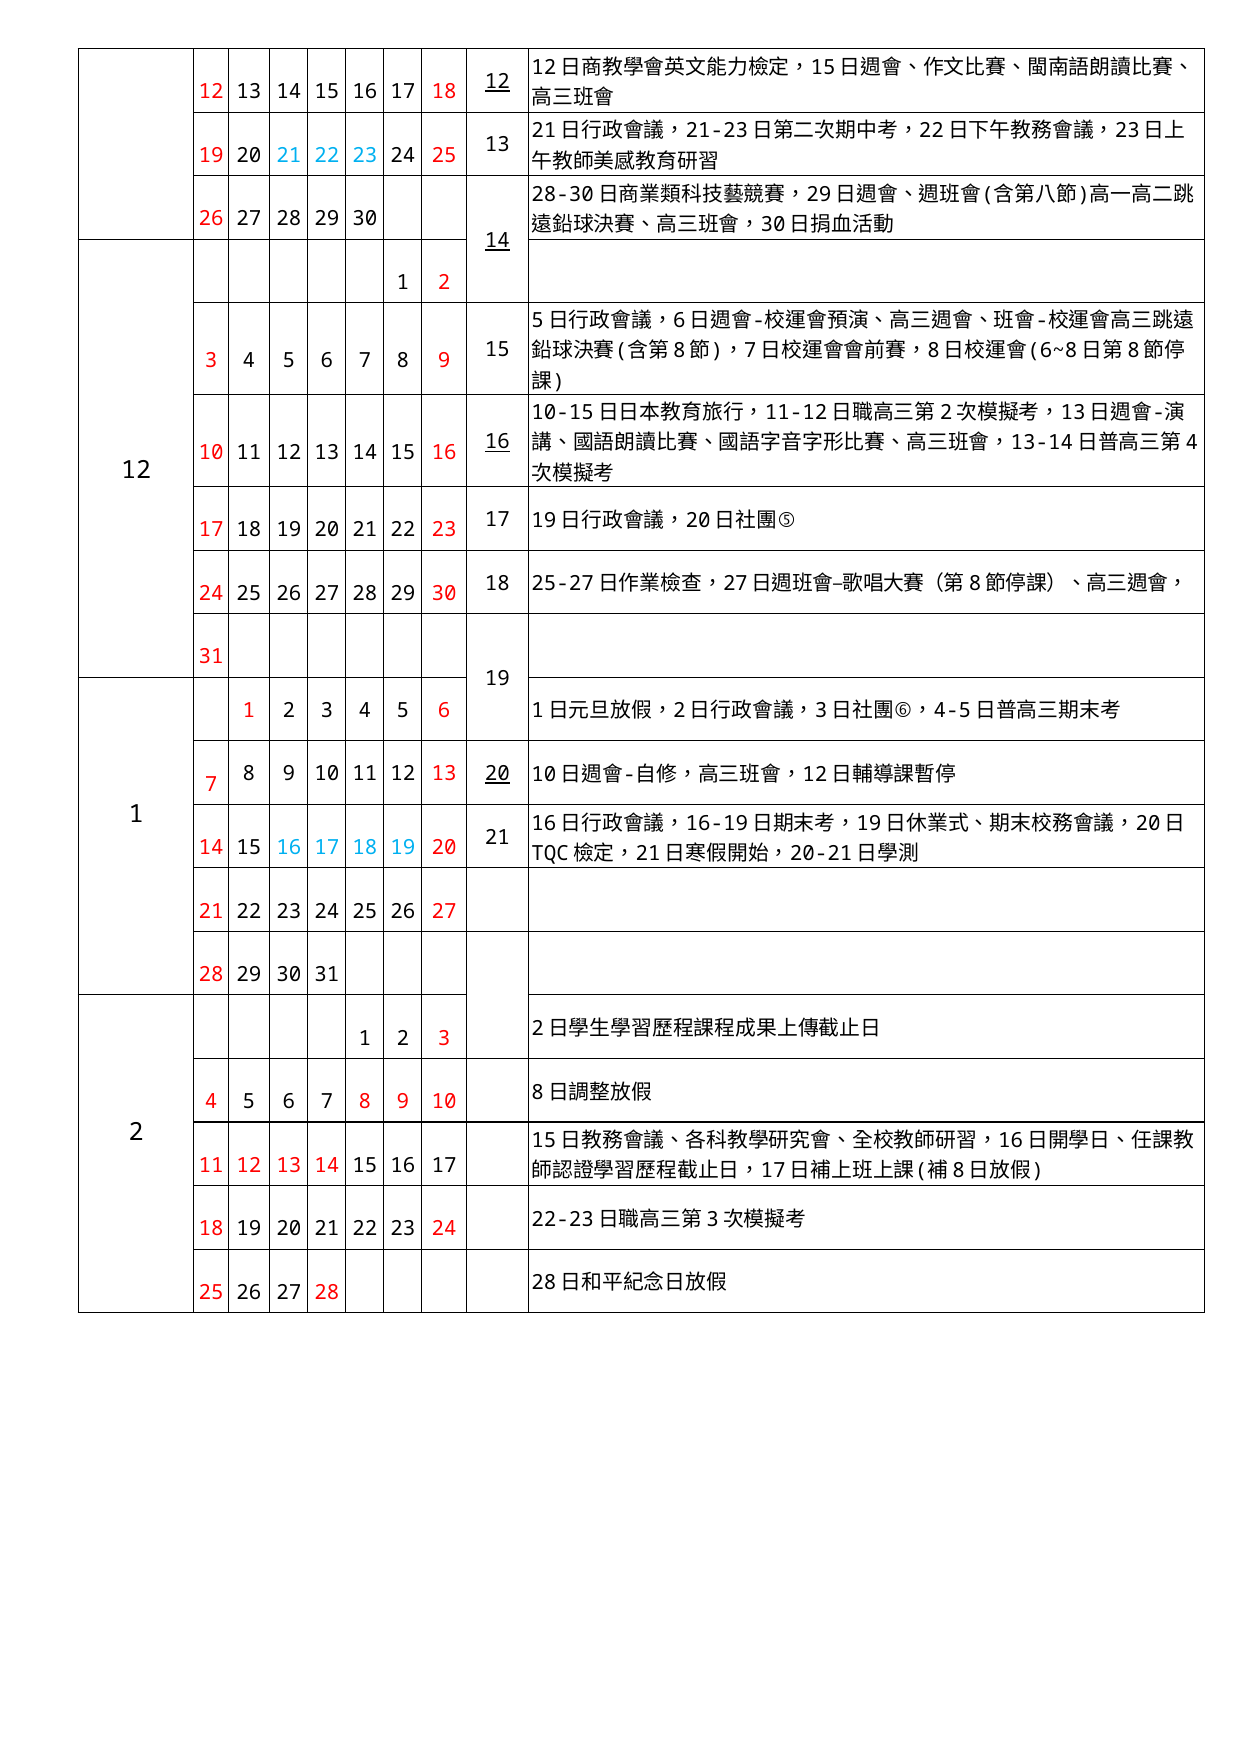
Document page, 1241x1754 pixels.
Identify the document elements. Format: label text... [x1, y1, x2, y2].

table_cell 1 [229, 678, 269, 740]
table_cell 24 [384, 113, 421, 175]
table_cell 14 [308, 1123, 345, 1185]
table_cell 15 [467, 303, 528, 394]
table_cell 14 [346, 395, 383, 486]
table_cell 6 [308, 303, 345, 394]
table_cell 7 [194, 741, 228, 804]
table_cell 19 [384, 805, 421, 867]
table_cell 27 [270, 1250, 307, 1312]
table_cell 9 [384, 1059, 421, 1121]
table_cell [529, 868, 1204, 931]
table_cell 12 [194, 49, 228, 112]
table_cell 11 [229, 395, 269, 486]
table_cell 8 [346, 1059, 383, 1121]
table_cell 16 [346, 49, 383, 112]
table_cell [346, 614, 383, 677]
table_cell [346, 932, 383, 994]
table_cell 18 [422, 49, 466, 112]
table_cell 16 [270, 805, 307, 867]
table_cell [270, 614, 307, 677]
table_cell 31 [194, 614, 228, 677]
table_cell 29 [384, 551, 421, 613]
table_cell 20 [308, 487, 345, 549]
table_cell 3 [308, 678, 345, 740]
table_cell [308, 240, 345, 302]
table_cell 3 [422, 995, 466, 1058]
table_cell 13 [422, 741, 466, 804]
table_cell [194, 678, 228, 740]
table_cell [270, 240, 307, 302]
table_cell 15 [384, 395, 421, 486]
table_cell 23 [384, 1186, 421, 1248]
table_cell 30 [346, 176, 383, 239]
table_cell 9 [270, 741, 307, 804]
table_cell 5 [229, 1059, 269, 1121]
table_cell [422, 932, 466, 994]
table_cell 29 [308, 176, 345, 239]
table_cell [308, 614, 345, 677]
table_cell 13 [308, 395, 345, 486]
table_cell [422, 176, 466, 239]
table_cell [467, 1059, 528, 1121]
table_cell 25 [194, 1250, 228, 1312]
table_cell 22 [308, 113, 345, 175]
table_cell 3 [194, 303, 228, 394]
table_cell 6 [270, 1059, 307, 1121]
table_cell [384, 932, 421, 994]
table_cell [229, 240, 269, 302]
table_cell 27 [229, 176, 269, 239]
table_cell 17 [194, 487, 228, 549]
table_cell 16日行政會議，16-19日期末考，19日休業式、期末校務會議，20日TQC檢定，21日寒假開始，20-21日學測 [529, 805, 1204, 867]
table_cell 10-15日日本教育旅行，11-12日職高三第2次模擬考，13日週會-演講、國語朗讀比賽、國語字音字形比賽、高三班會，13-14日普高三第4次模擬考 [529, 395, 1204, 486]
table_cell 19 [229, 1186, 269, 1248]
table_cell 27 [308, 551, 345, 613]
table_cell [229, 995, 269, 1058]
table_cell 22-23日職高三第3次模擬考 [529, 1186, 1204, 1248]
table_cell 17 [308, 805, 345, 867]
table_cell 1 [384, 240, 421, 302]
table_cell 21 [270, 113, 307, 175]
table_cell 30 [270, 932, 307, 994]
table_cell 19 [194, 113, 228, 175]
table_cell 18 [346, 805, 383, 867]
table_cell 14 [467, 176, 528, 302]
table_cell [467, 1250, 528, 1312]
table_cell 15 [229, 805, 269, 867]
table_cell 25 [422, 113, 466, 175]
table_cell 24 [194, 551, 228, 613]
table_cell 27 [422, 868, 466, 931]
table_cell 4 [194, 1059, 228, 1121]
table_cell 20 [270, 1186, 307, 1248]
table_cell 25 [229, 551, 269, 613]
table_cell 21 [308, 1186, 345, 1248]
table_cell 23 [270, 868, 307, 931]
table_cell 20 [229, 113, 269, 175]
table_cell 16 [422, 395, 466, 486]
table_cell [384, 176, 421, 239]
table_cell 28 [346, 551, 383, 613]
table_cell [422, 1250, 466, 1312]
table_cell 19 [270, 487, 307, 549]
table_cell 21日行政會議，21-23日第二次期中考，22日下午教務會議，23日上午教師美感教育研習 [529, 113, 1204, 175]
table_cell 13 [467, 113, 528, 175]
table_cell [346, 1250, 383, 1312]
table_cell 2日學生學習歷程課程成果上傳截止日 [529, 995, 1204, 1058]
table_cell 12 [467, 49, 528, 112]
table_cell [467, 1123, 528, 1185]
table_cell [467, 932, 528, 1058]
table_cell 1日元旦放假，2日行政會議，3日社團，4-5日普高三期末考 [529, 678, 1204, 740]
table_cell [79, 49, 193, 239]
table_cell 9 [422, 303, 466, 394]
table_cell 5日行政會議，6日週會-校運會預演、高三週會、班會-校運會高三跳遠鉛球決賽(含第8節)，7日校運會會前賽，8日校運會(6~8日第8節停課) [529, 303, 1204, 394]
table_cell [194, 995, 228, 1058]
table_cell 15 [346, 1123, 383, 1185]
table_cell 1 [346, 995, 383, 1058]
table_cell 2 [79, 995, 193, 1312]
table_cell 28日和平紀念日放假 [529, 1250, 1204, 1312]
table_cell [422, 614, 466, 677]
table_cell [529, 614, 1204, 677]
table_cell 4 [346, 678, 383, 740]
table_cell 24 [422, 1186, 466, 1248]
table_cell 24 [308, 868, 345, 931]
table_cell 10 [194, 395, 228, 486]
table_cell 8日調整放假 [529, 1059, 1204, 1121]
table_cell [346, 240, 383, 302]
table_cell 28-30日商業類科技藝競賽，29日週會、週班會(含第八節)高一高二跳遠鉛球決賽、高三班會，30日捐血活動 [529, 176, 1204, 239]
table_cell 10 [308, 741, 345, 804]
table_cell 11 [194, 1123, 228, 1185]
table_cell 2 [384, 995, 421, 1058]
table_cell 19日行政會議，20日社團 [529, 487, 1204, 549]
table_cell 28 [270, 176, 307, 239]
table_cell 1 [79, 678, 193, 994]
table_cell 28 [308, 1250, 345, 1312]
table_cell 29 [229, 932, 269, 994]
table_cell 31 [308, 932, 345, 994]
table_cell 12 [79, 240, 193, 677]
table_cell 15日教務會議、各科教學研究會、全校教師研習，16日開學日、任課教師認證學習歷程截止日，17日補上班上課(補8日放假) [529, 1123, 1204, 1185]
table_cell [384, 1250, 421, 1312]
table_cell 8 [384, 303, 421, 394]
table_cell 16 [467, 395, 528, 486]
table_cell 30 [422, 551, 466, 613]
table_cell 7 [346, 303, 383, 394]
table_cell 22 [229, 868, 269, 931]
table_cell 17 [467, 487, 528, 549]
table_cell [384, 614, 421, 677]
table_cell 26 [270, 551, 307, 613]
table_cell 22 [346, 1186, 383, 1248]
table_cell 26 [229, 1250, 269, 1312]
table_cell 16 [384, 1123, 421, 1185]
table_cell 4 [229, 303, 269, 394]
table_cell [467, 868, 528, 931]
table_cell 6 [422, 678, 466, 740]
table_cell 2 [422, 240, 466, 302]
table_cell 23 [346, 113, 383, 175]
table_cell 18 [467, 551, 528, 613]
table_cell 13 [270, 1123, 307, 1185]
table_cell 25 [346, 868, 383, 931]
table_cell [529, 932, 1204, 994]
table_cell 14 [194, 805, 228, 867]
table_cell 10日週會-自修，高三班會，12日輔導課暫停 [529, 741, 1204, 804]
table_cell [467, 1186, 528, 1248]
table_cell 21 [467, 805, 528, 867]
table_cell 7 [308, 1059, 345, 1121]
table_cell 12 [229, 1123, 269, 1185]
table_cell 21 [194, 868, 228, 931]
table_cell 13 [229, 49, 269, 112]
table_cell 17 [422, 1123, 466, 1185]
table_cell 5 [270, 303, 307, 394]
table_cell 5 [384, 678, 421, 740]
table_cell [529, 240, 1204, 302]
table_cell 20 [422, 805, 466, 867]
table_cell 18 [194, 1186, 228, 1248]
table_cell 12日商教學會英文能力檢定，15日週會、作文比賽、閩南語朗讀比賽、高三班會 [529, 49, 1204, 112]
table_cell 15 [308, 49, 345, 112]
table_cell 25-27日作業檢查，27日週班會–歌唱大賽（第8節停課）、高三週會， [529, 551, 1204, 613]
table_cell 17 [384, 49, 421, 112]
table_cell [308, 995, 345, 1058]
table_cell 10 [422, 1059, 466, 1121]
table_cell 14 [270, 49, 307, 112]
table_cell 28 [194, 932, 228, 994]
table_cell 20 [467, 741, 528, 804]
table_cell 26 [384, 868, 421, 931]
table_cell 11 [346, 741, 383, 804]
table_cell 19 [467, 614, 528, 740]
table_cell 2 [270, 678, 307, 740]
table_cell [270, 995, 307, 1058]
table_cell [229, 614, 269, 677]
table_cell 26 [194, 176, 228, 239]
table_cell 22 [384, 487, 421, 549]
table_cell 8 [229, 741, 269, 804]
table_cell 12 [384, 741, 421, 804]
table_cell [194, 240, 228, 302]
table_cell 12 [270, 395, 307, 486]
table_cell 18 [229, 487, 269, 549]
table_cell 23 [422, 487, 466, 549]
table_cell 21 [346, 487, 383, 549]
